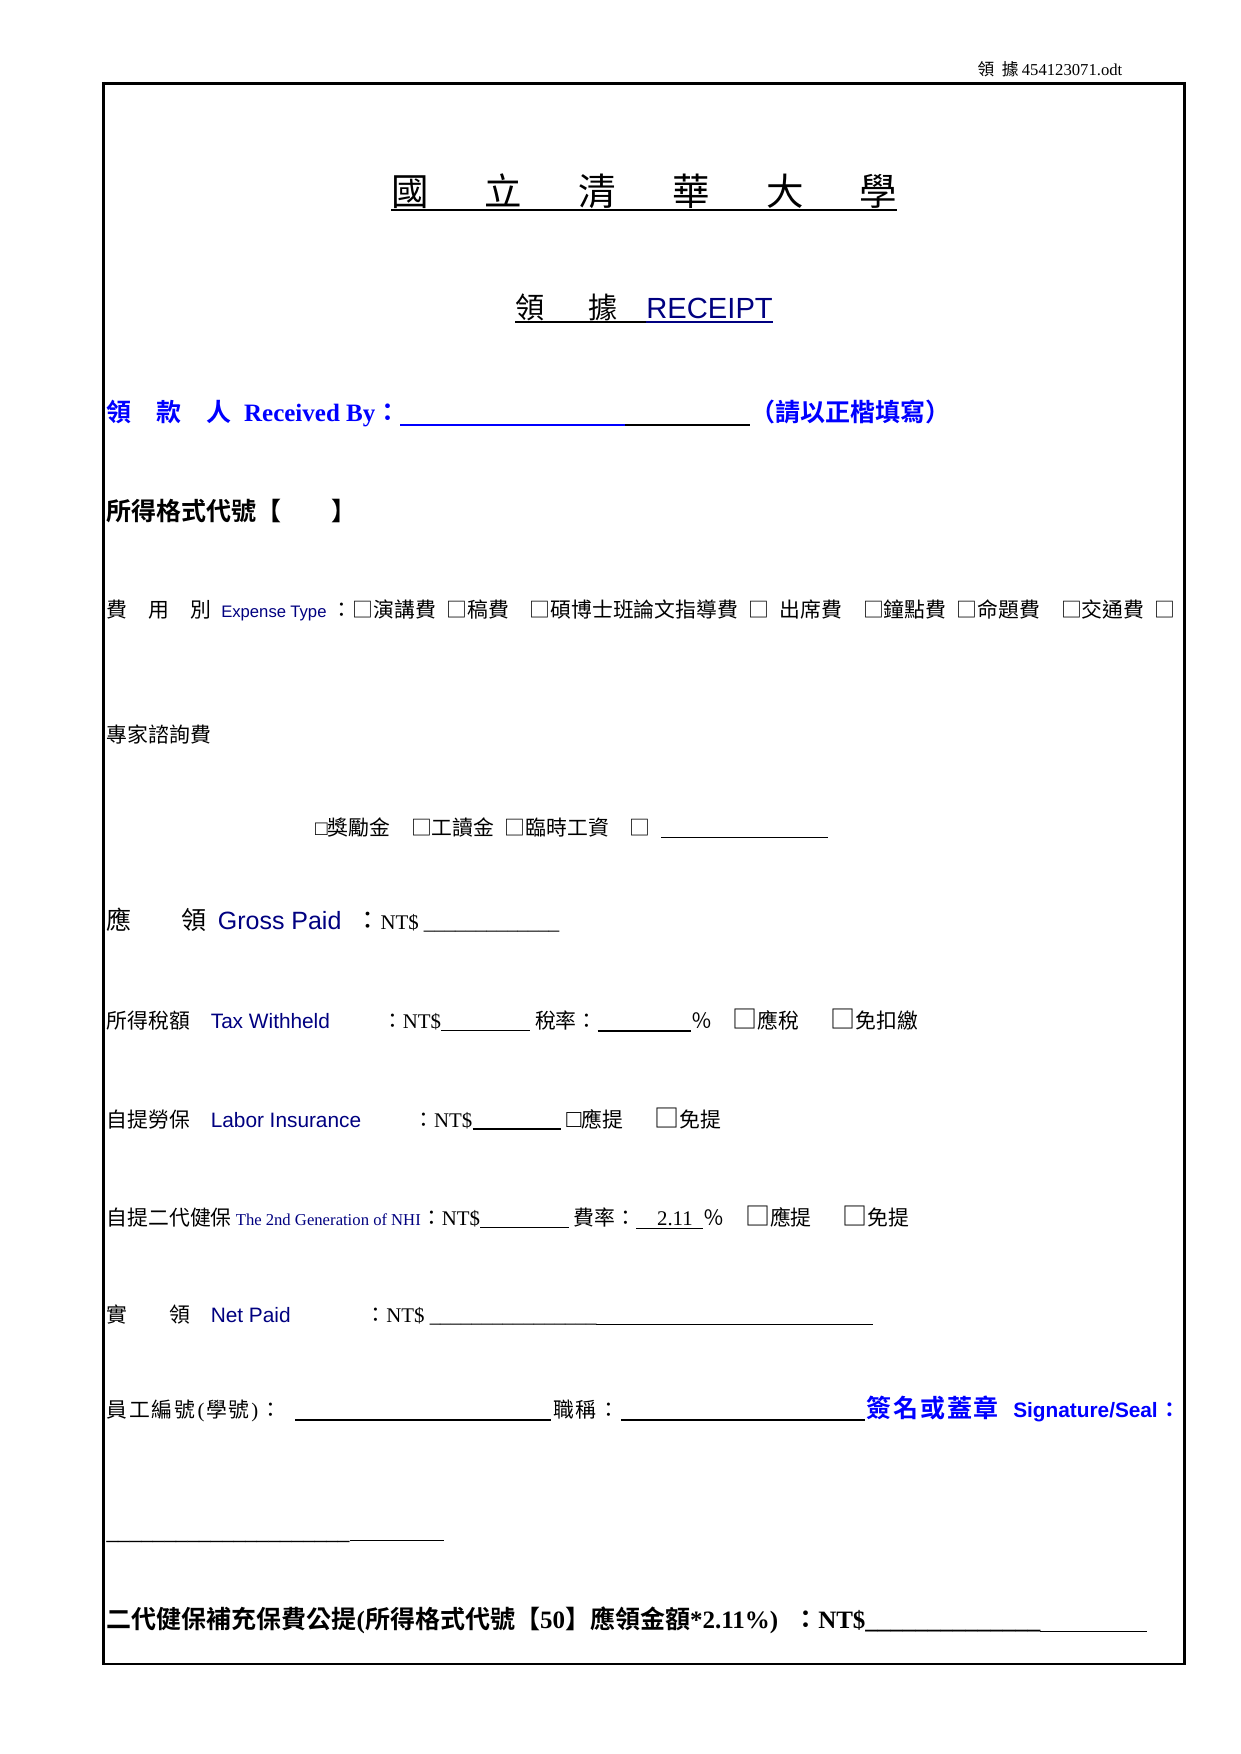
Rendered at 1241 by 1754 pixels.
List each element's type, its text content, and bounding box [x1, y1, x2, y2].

table_header 國 立 清 華 大 學 領 據 RECEIPT 領 款 人 Received By： （請以正楷填寫） 所得格式代號【 】 費 用 別 Expense Type ：□演講費 □稿費 □碩博士班論文指導費 □ 出席費 □鐘點費 □命題費 □交通費 □專家諮詢費 □獎勵金 □工讀金 □臨時工資 □ 應 領 Gross Paid ：NT$ _____________ 所得稅額 Tax Withheld ：NT$ 稅率： ％ □應稅 □免扣繳 自提勞保 Labor Insurance ：NT$ □應提 □免提 自提二代健保The 2nd Generation of NHI：NT$ 費率： 2.11 ％ □應提 □免提 實 領 Net Paid ：NT$ ________________ 員工編號(學號)： 職稱： 簽名或蓋章 Signature/Seal：_____________________ 二代健保補充保費公提(所得格式代號【50】應領金額*2.11%) ：NT$______________ [105, 85, 1183, 1663]
